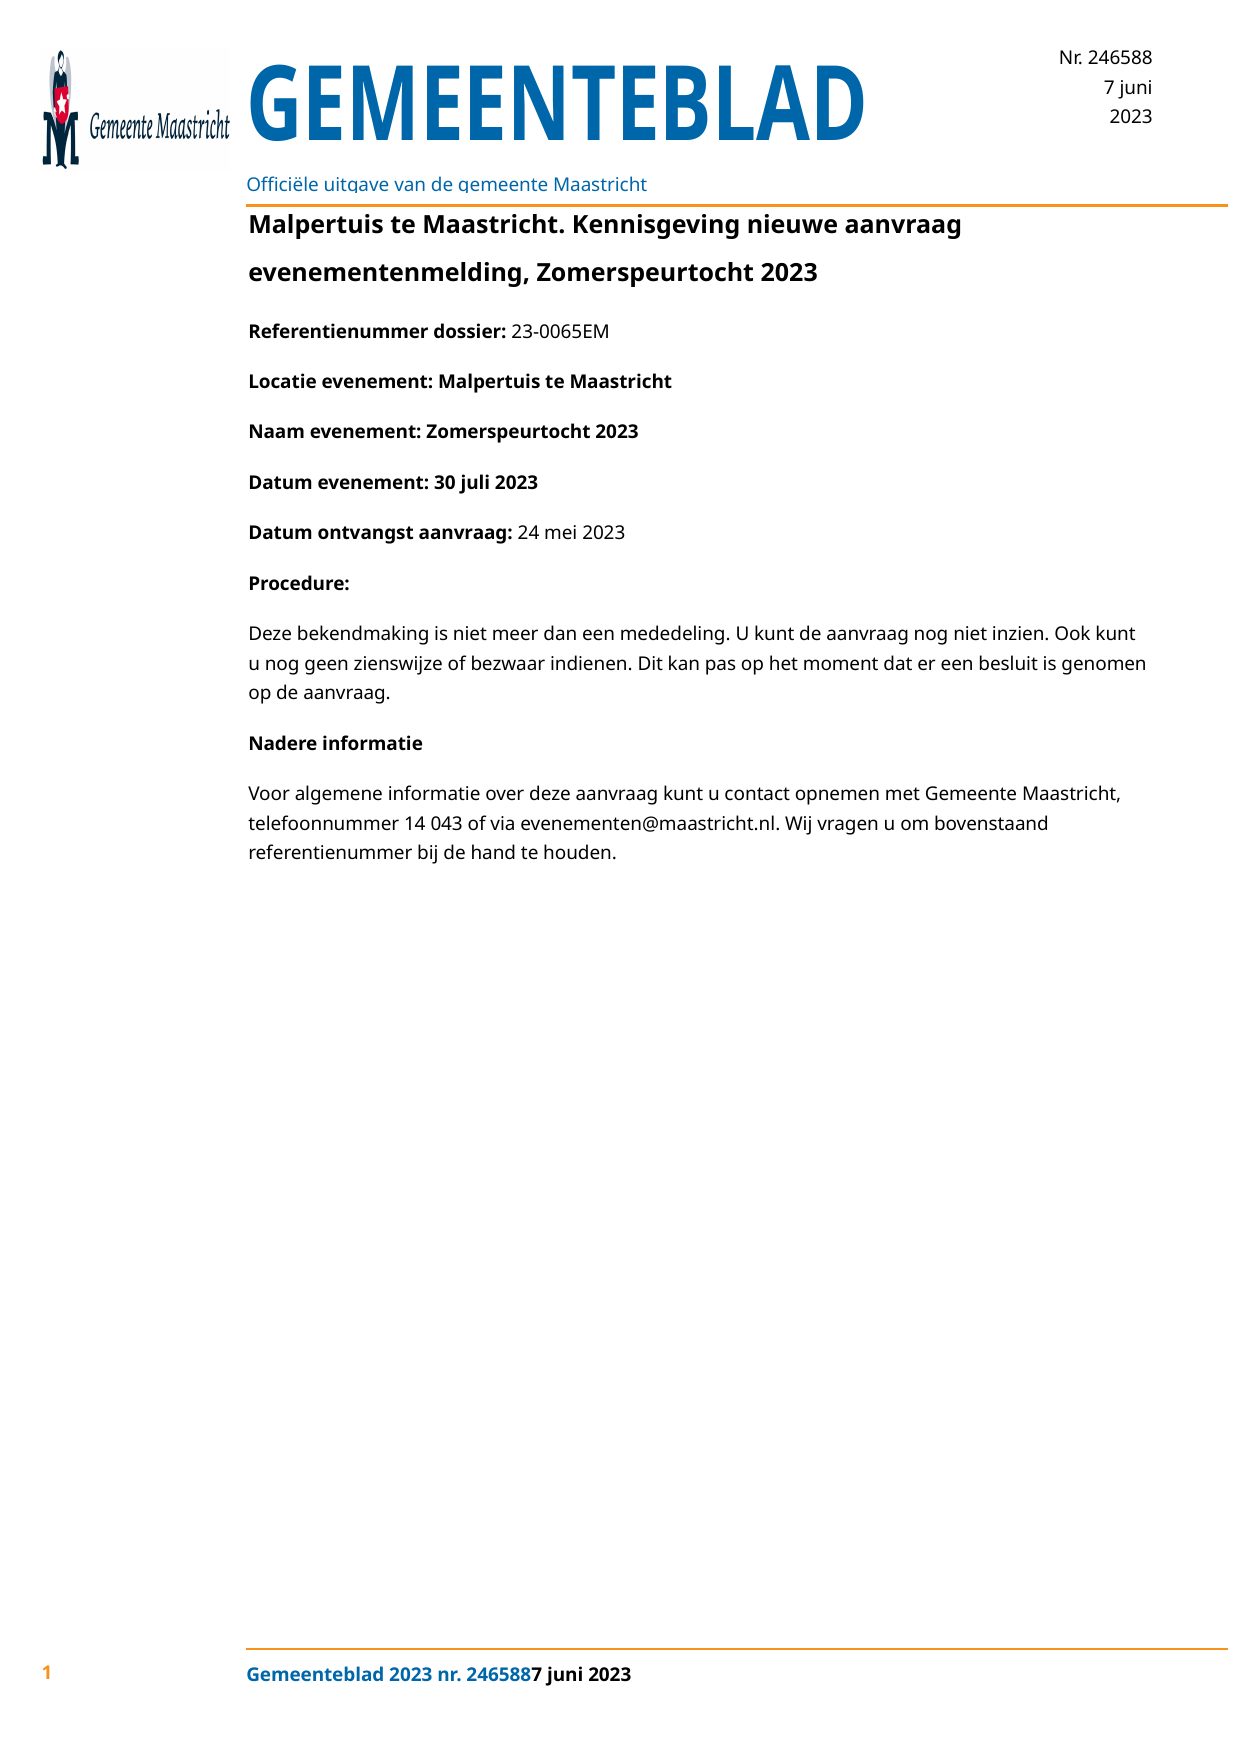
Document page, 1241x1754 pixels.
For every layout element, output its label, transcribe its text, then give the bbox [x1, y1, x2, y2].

text Datum evenement: 30 juli 2023 [248, 469, 1152, 495]
text Malpertuis te Maastricht. Kennisgeving nieuwe aanvraag evenementenmelding, Zomerspeurtocht 2023 [248, 207, 1152, 288]
text Procedure: [248, 570, 1152, 596]
text Naam evenement: Zomerspeurtocht 2023 [248, 419, 1152, 444]
text Referentienummer dossier: 23-0065EM [248, 318, 1152, 344]
text Locatie evenement: Malpertuis te Maastricht [248, 368, 1152, 394]
text Voor algemene informatie over deze aanvraag kunt u contact opnemen met Gemeente Maastricht, telefoonnummer 14 043 of via evenementen@maastricht.nl. Wij vragen u om bovenstaand referentienummer bij de hand te houden. [248, 780, 1152, 865]
text Nadere informatie [248, 730, 1152, 756]
text Deze bekendmaking is niet meer dan een mededeling. U kunt de aanvraag nog niet inzien. Ook kunt u nog geen zienswijze of bezwaar indienen. Dit kan pas op het moment dat er een besluit is genomen op de aanvraag. [248, 620, 1152, 705]
picture [41, 47, 231, 172]
text Datum ontvangst aanvraag: 24 mei 2023 [248, 519, 1152, 545]
